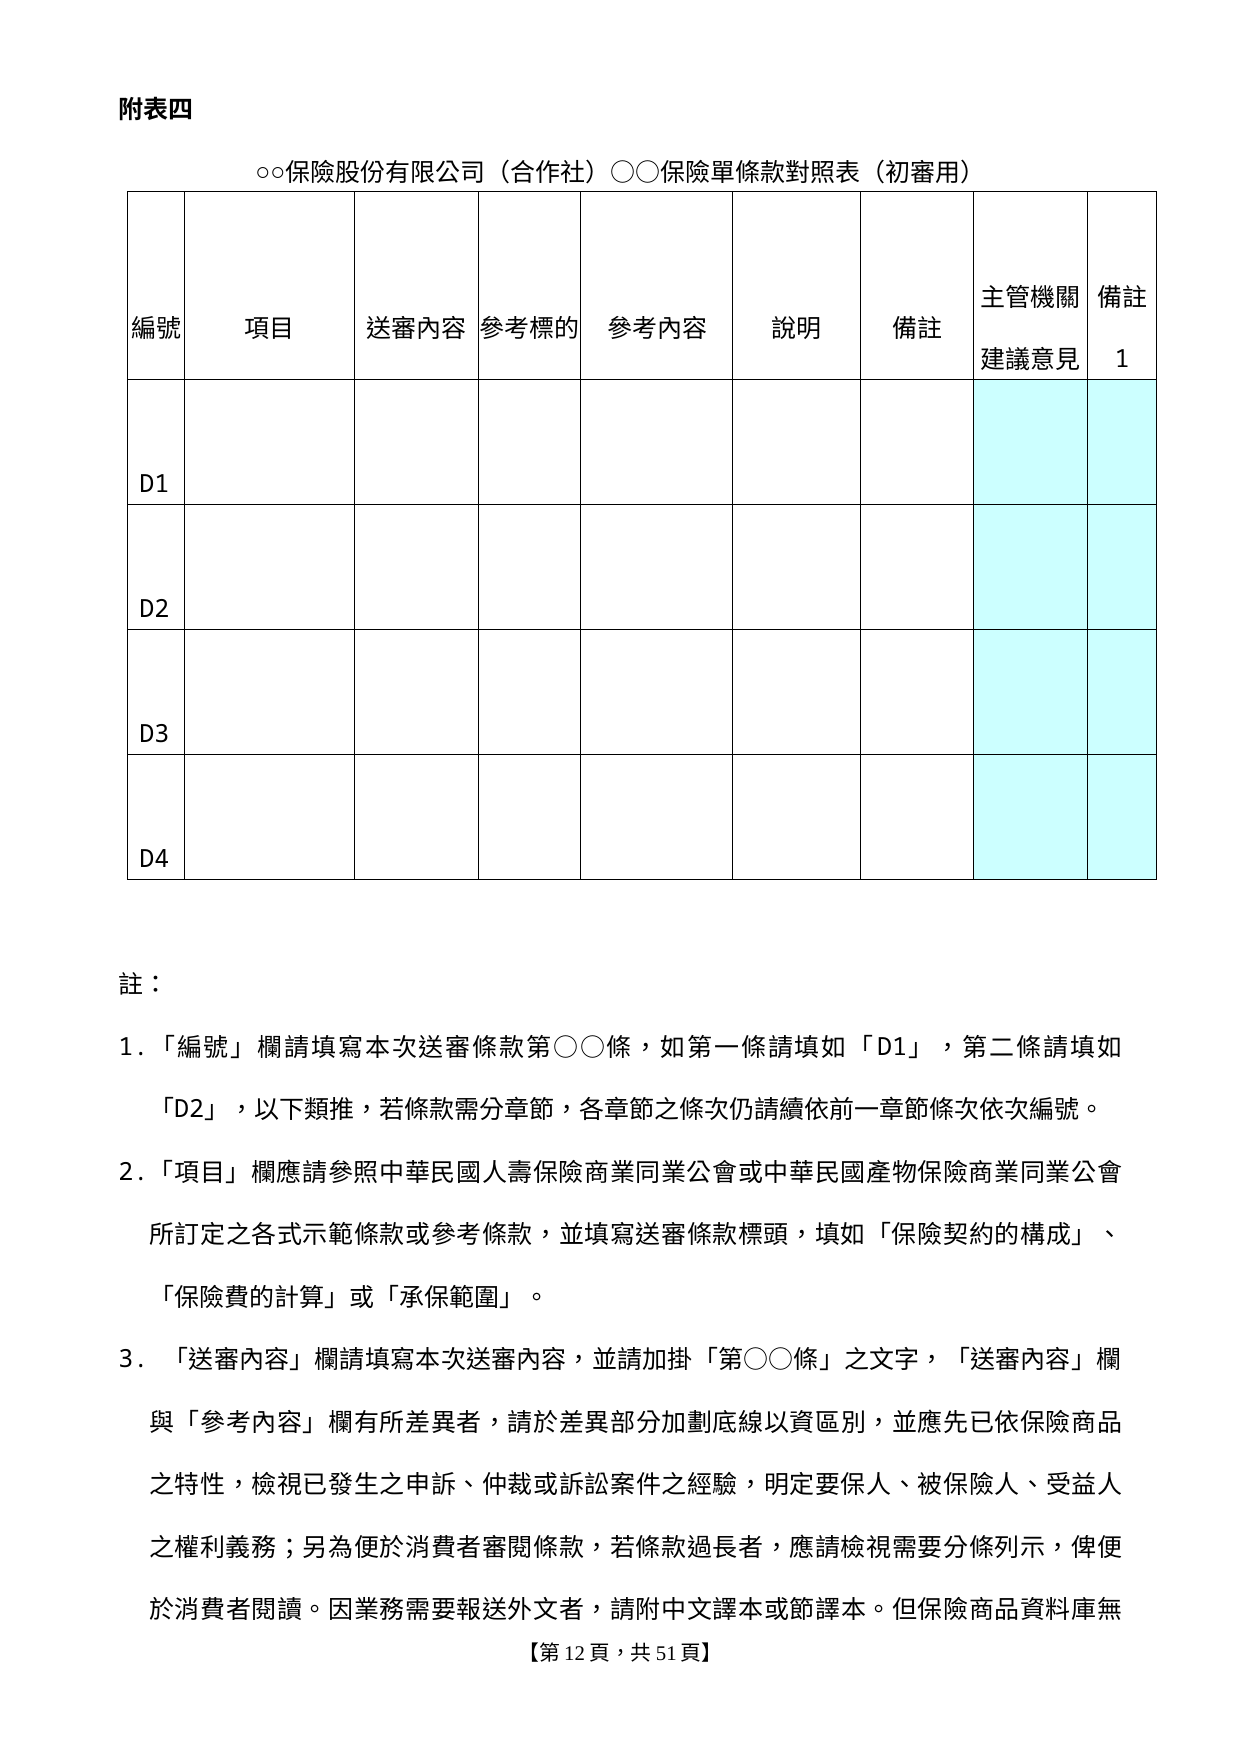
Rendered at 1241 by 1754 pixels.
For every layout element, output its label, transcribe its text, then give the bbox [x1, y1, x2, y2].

text 2.「項目」欄應請參照中華民國人壽保險商業同業公會或中華民國產物保險商業同業公會所訂定之各式示範條款或參考條款，並填寫送審條款標頭，填如「保險契約的構成」、「保險費的計算」或「承保範圍」。 [118, 1129, 1122, 1316]
table_cell [185, 505, 354, 629]
table_cell [479, 630, 580, 754]
table_cell [1088, 505, 1156, 629]
table_cell [861, 505, 973, 629]
table_header 參考標的 [479, 192, 580, 379]
table_cell [185, 630, 354, 754]
table_cell [581, 630, 732, 754]
table_cell [479, 755, 580, 879]
table_cell [479, 505, 580, 629]
table_cell [1088, 380, 1156, 504]
table_cell [581, 755, 732, 879]
table_cell [581, 505, 732, 629]
table_header 說明 [733, 192, 860, 379]
text 1.「編號」欄請填寫本次送審條款第○○條，如第一條請填如「D1」，第二條請填如「D2」，以下類推，若條款需分章節，各章節之條次仍請續依前一章節條次依次編號。 [118, 1004, 1122, 1129]
table_header 編號 [128, 192, 184, 379]
table_cell [733, 380, 860, 504]
table_cell [355, 755, 478, 879]
table_cell [861, 755, 973, 879]
table_cell [355, 505, 478, 629]
table_header 送審內容 [355, 192, 478, 379]
table_cell [861, 630, 973, 754]
table_cell [581, 380, 732, 504]
table_header 備註 [861, 192, 973, 379]
table_cell D3 [128, 630, 184, 754]
text ○○保險股份有限公司（合作社）○○保險單條款對照表（初審用） [118, 129, 1122, 191]
table_cell [185, 380, 354, 504]
table_cell D4 [128, 755, 184, 879]
table_header 主管機關建議意見 [974, 192, 1087, 379]
table_cell [974, 380, 1087, 504]
table_cell [1088, 630, 1156, 754]
table_cell D2 [128, 505, 184, 629]
table_cell D1 [128, 380, 184, 504]
text 註： [118, 941, 1122, 1004]
table_header 項目 [185, 192, 354, 379]
table_cell [974, 505, 1087, 629]
table_cell [733, 755, 860, 879]
table_header 備註1 [1088, 192, 1156, 379]
table_cell [1088, 755, 1156, 879]
table_cell [733, 505, 860, 629]
table_cell [355, 630, 478, 754]
table_header 參考內容 [581, 192, 732, 379]
table_cell [479, 380, 580, 504]
table_cell [733, 630, 860, 754]
table_cell [974, 630, 1087, 754]
table_cell [861, 380, 973, 504]
text 附表四 [118, 66, 1122, 129]
table_cell [974, 755, 1087, 879]
table_cell [355, 380, 478, 504]
text 3. 「送審內容」欄請填寫本次送審內容，並請加掛「第○○條」之文字，「送審內容」欄與「參考內容」欄有所差異者，請於差異部分加劃底線以資區別，並應先已依保險商品之特性，檢視已發生之申訴、仲裁或訴訟案件之經驗，明定要保人、被保險人、受益人之權利義務；另為便於消費者審閱條款，若條款過長者，應請檢視需要分條列示，俾便於消費者閱讀。因業務需要報送外文者，請附中文譯本或節譯本。但保險商品資料庫無 [118, 1316, 1122, 1629]
table_cell [185, 755, 354, 879]
